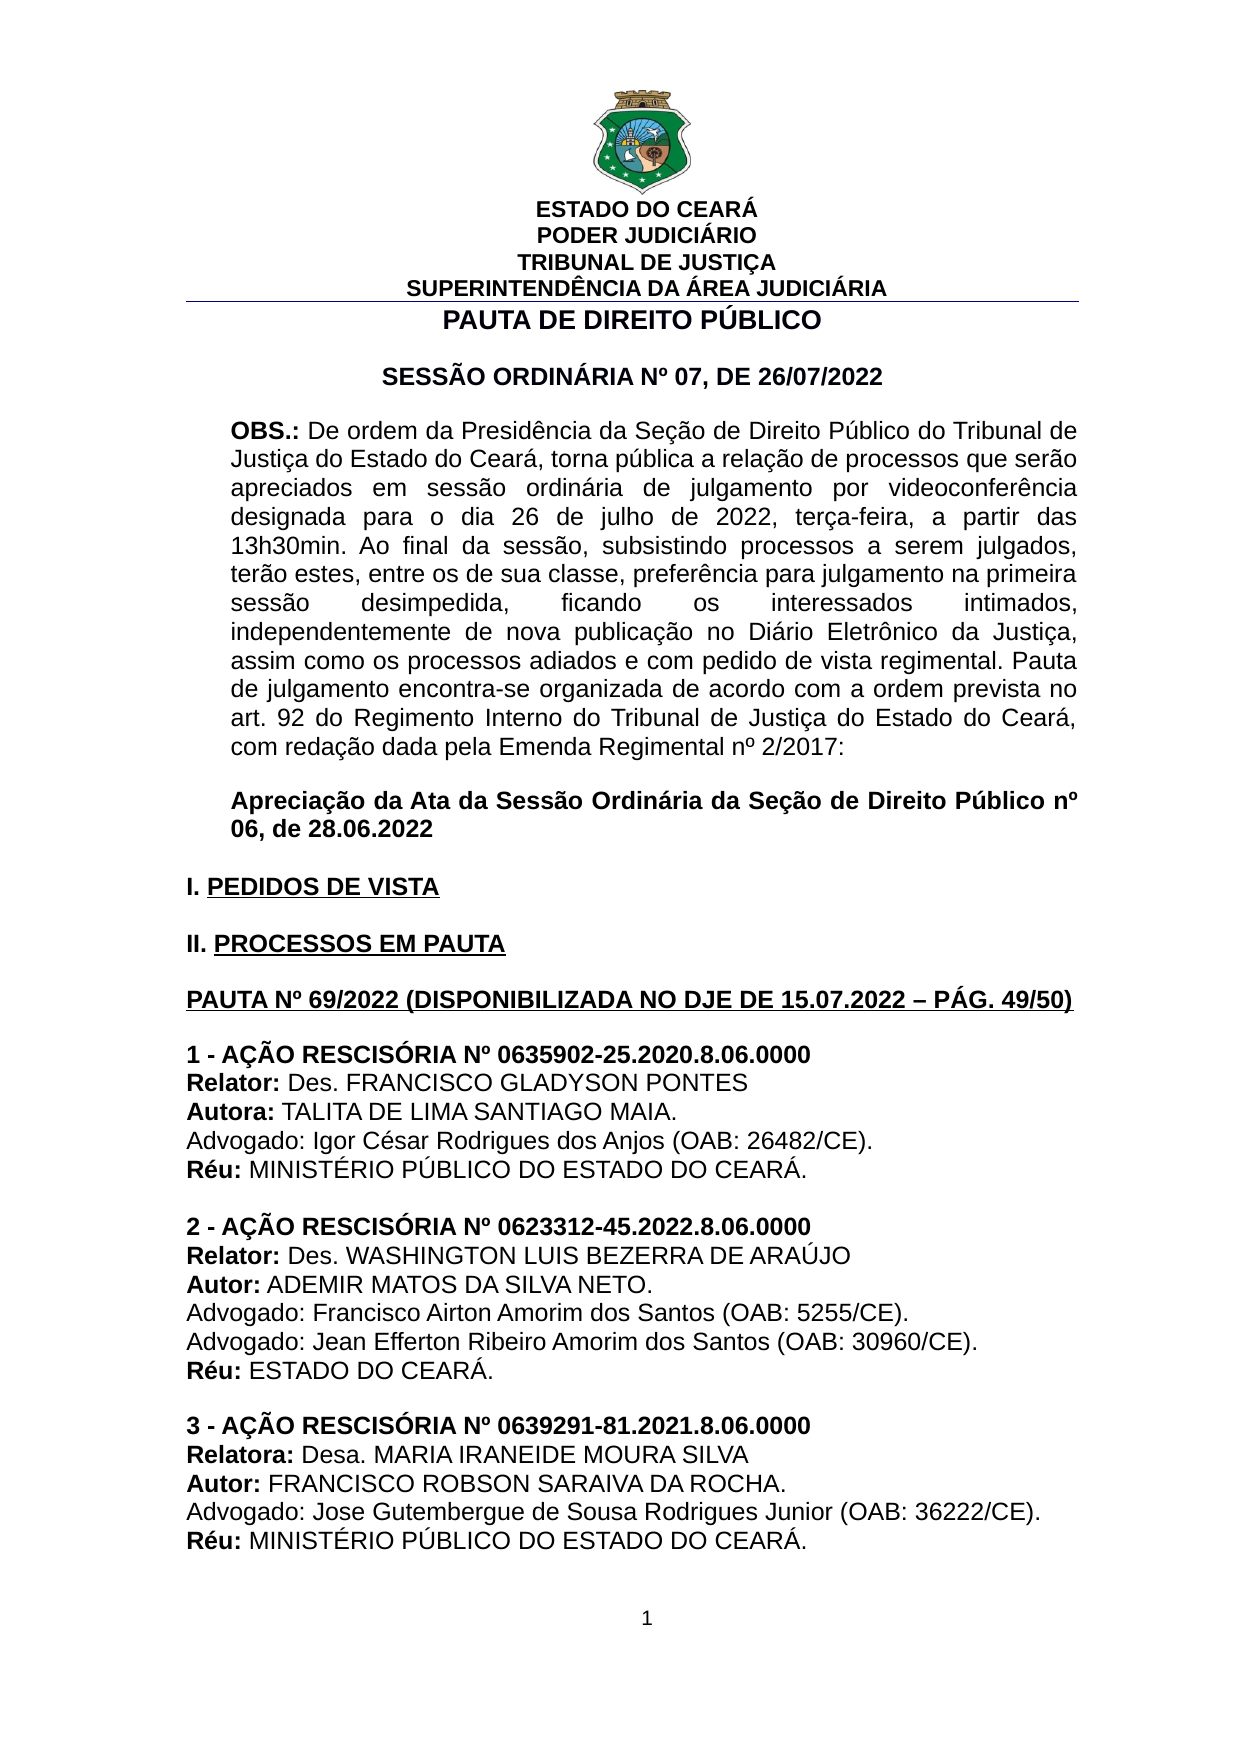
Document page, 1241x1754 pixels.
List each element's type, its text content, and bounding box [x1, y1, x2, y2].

picture [592, 89, 692, 196]
text 1 - AÇÃO RESCISÓRIA Nº 0635902-25.2020.8.06.0000 [186, 1040, 1107, 1068]
text Réu: MINISTÉRIO PÚBLICO DO ESTADO DO CEARÁ. [186, 1155, 1107, 1183]
text Réu: MINISTÉRIO PÚBLICO DO ESTADO DO CEARÁ. [186, 1526, 1107, 1555]
text II. PROCESSOS EM PAUTA [186, 929, 1107, 958]
text Réu: ESTADO DO CEARÁ. [186, 1356, 1108, 1385]
text Relator: Des. FRANCISCO GLADYSON PONTES [186, 1068, 1107, 1097]
text Sessão ordinária nº 07, de 26/07/2022 [186, 359, 1079, 391]
text ESTADO DO CEARÁ [186, 196, 1107, 222]
text Advogado: Francisco Airton Amorim dos Santos (OAB: 5255/CE). [186, 1298, 1108, 1327]
text PODER JUDICIÁRIO [186, 222, 1107, 248]
text Advogado: Jose Gutembergue de Sousa Rodrigues Junior (OAB: 36222/CE). [186, 1497, 1107, 1526]
text Autor: ADEMIR MATOS DA SILVA NETO. [186, 1270, 1108, 1298]
text OBS.: De ordem da Presidência da Seção de Direito Público do Tribunal de Justiça do Estado do Ceará, torna pública a relação de processos que serão apreciados em sessão ordinária de julgamento por videoconferência designada para o dia 26 de julho de 2022, terça-feira, a partir das 13h30min. Ao final da sessão, subsistindo processos a serem julgados, terão estes, entre os de sua classe, preferência para julgamento na primeira sessão desimpedida, ficando os interessados intimados, independentemente de nova publicação no Diário Eletrônico da Justiça, assim como os processos adiados e com pedido de vista regimental. Pauta de julgamento encontra-se organizada de acordo com a ordem prevista no art. 92 do Regimento Interno do Tribunal de Justiça do Estado do Ceará, com redação dada pela Emenda Regimental nº 2/2017: [230, 416, 1079, 761]
text SUPERINTENDÊNCIA DA ÁREA JUDICIÁRIA [186, 275, 1107, 301]
text 2 - AÇÃO RESCISÓRIA Nº 0623312-45.2022.8.06.0000 [186, 1212, 1108, 1241]
text TRIBUNAL DE JUSTIÇA [186, 248, 1107, 275]
text I. PEDIDOS DE VISTA [186, 872, 1107, 901]
text Relator: Des. WASHINGTON LUIS BEZERRA DE ARAÚJO [186, 1241, 1108, 1270]
text 3 - AÇÃO RESCISÓRIA Nº 0639291-81.2021.8.06.0000 [186, 1411, 1107, 1440]
text Advogado: Jean Efferton Ribeiro Amorim dos Santos (OAB: 30960/CE). [186, 1327, 1108, 1356]
text PAUTA Nº 69/2022 (DISPONIBILIZADA NO DJE DE 15.07.2022 – PÁG. 49/50) [186, 984, 1108, 1013]
text Advogado: Igor César Rodrigues dos Anjos (OAB: 26482/CE). [186, 1126, 1107, 1155]
text Autor: FRANCISCO ROBSON SARAIVA DA ROCHA. [186, 1468, 1107, 1497]
text Relatora: Desa. MARIA IRANEIDE MOURA SILVA [186, 1440, 1107, 1468]
text Autora: TALITA DE LIMA SANTIAGO MAIA. [186, 1097, 1107, 1126]
text Apreciação da Ata da Sessão Ordinária da Seção de Direito Público nº 06, de 28.06.2022 [230, 786, 1079, 843]
text PAUTA De direito PÚBLICO [186, 302, 1079, 336]
